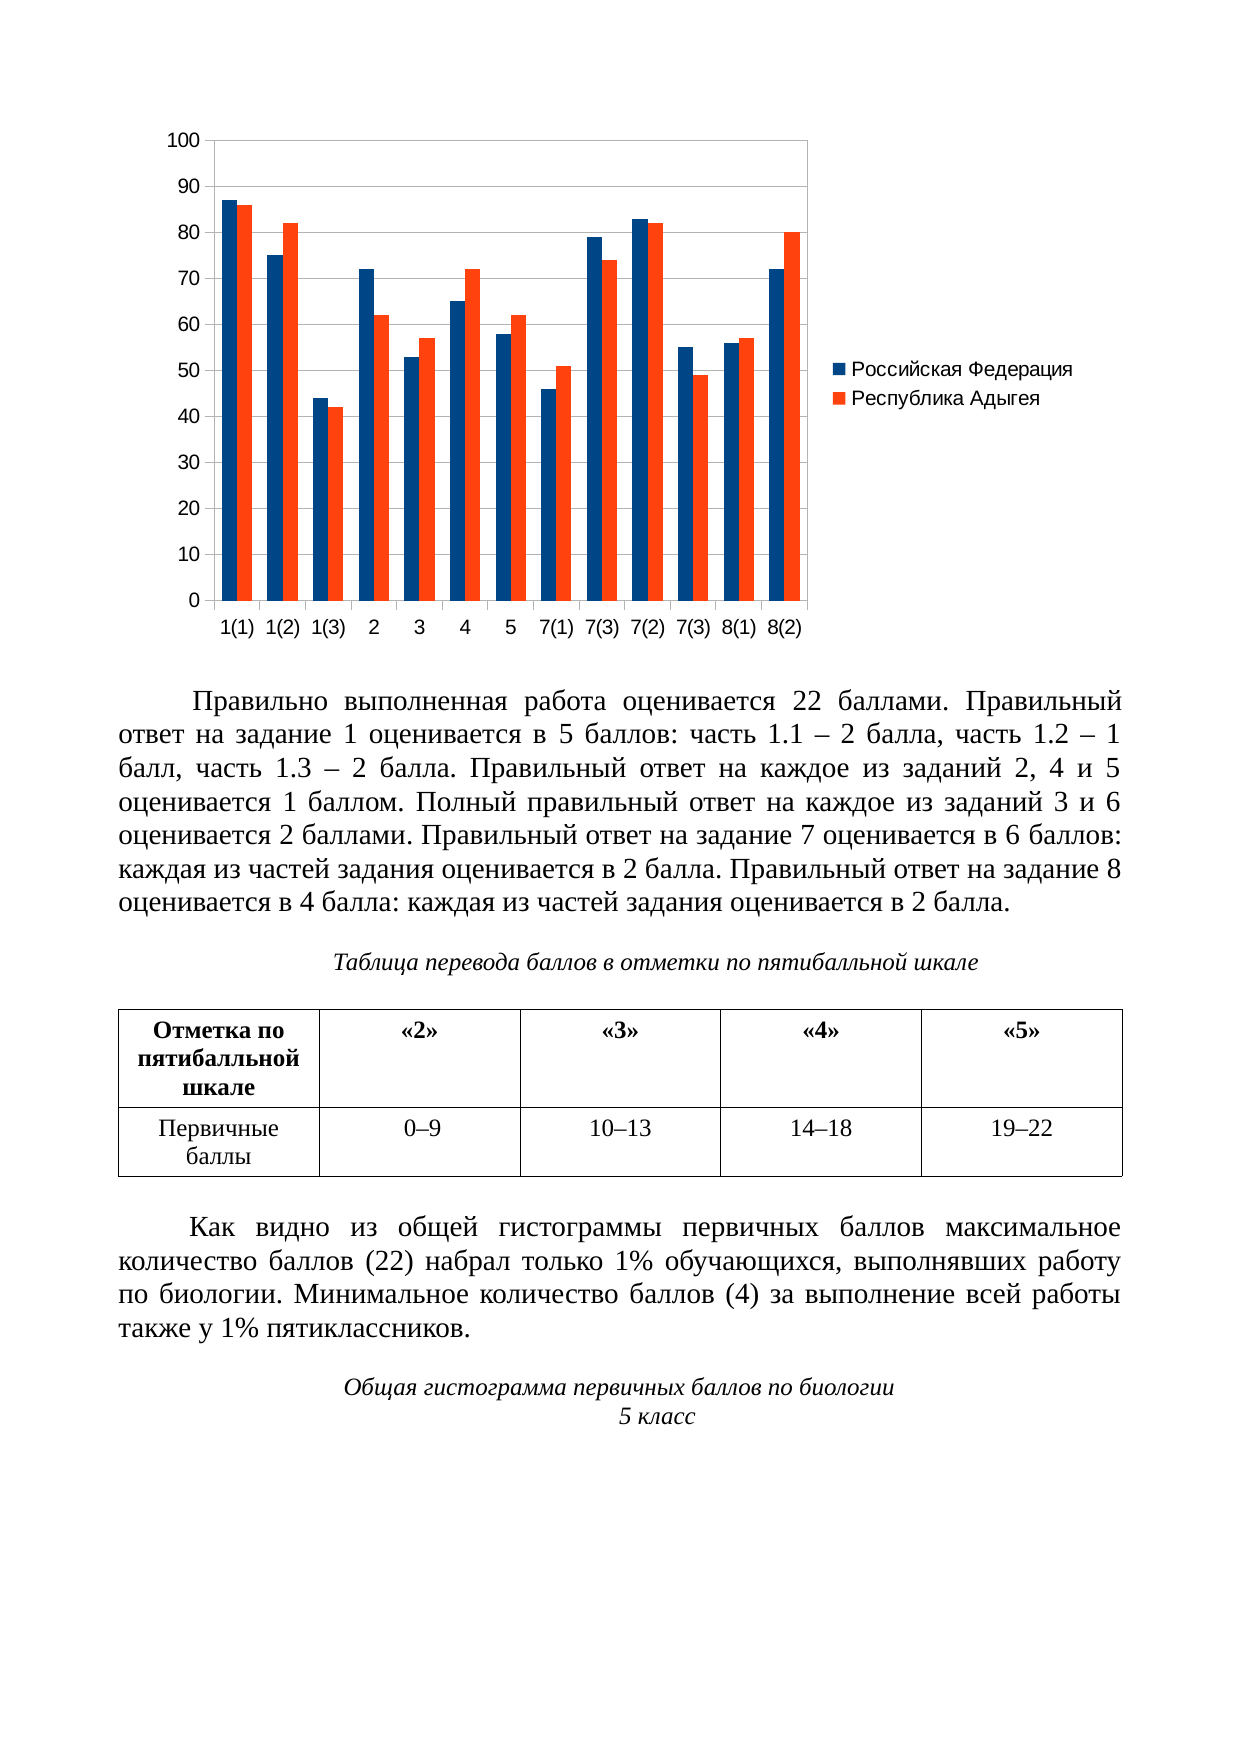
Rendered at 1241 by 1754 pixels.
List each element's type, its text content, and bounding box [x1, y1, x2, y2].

text Таблица перевода баллов в отметки по пятибалльной шкале [118, 947, 1122, 975]
text Как видно из общей гистограммы первичных баллов максимальное количество баллов (22) набрал только 1% обучающихся, выполнявших работу по биологии. Минимальное количество баллов (4) за выполнение всей работы также у 1% пятиклассников. [118, 1209, 1122, 1344]
table_cell 14–18 [721, 1108, 921, 1176]
table_cell Первичные баллы [119, 1108, 319, 1176]
text 5 класс [118, 1401, 1122, 1430]
table_header «5» [922, 1010, 1122, 1107]
table_cell 10–13 [521, 1108, 720, 1176]
text Правильно выполненная работа оценивается 22 баллами. Правильный ответ на задание 1 оценивается в 5 баллов: часть 1.1 – 2 балла, часть 1.2 – 1 балл, часть 1.3 – 2 балла. Правильный ответ на каждое из заданий 2, 4 и 5 оценивается 1 баллом. Полный правильный ответ на каждое из заданий 3 и 6 оценивается 2 баллами. Правильный ответ на задание 7 оценивается в 6 баллов: каждая из частей задания оценивается в 2 балла. Правильный ответ на задание 8 оценивается в 4 балла: каждая из частей задания оценивается в 2 балла. [118, 683, 1122, 918]
table_cell 0–9 [320, 1108, 520, 1176]
table_cell 19–22 [922, 1108, 1122, 1176]
table_header «3» [521, 1010, 720, 1107]
table_header «4» [721, 1010, 921, 1107]
table_header «2» [320, 1010, 520, 1107]
text Общая гистограмма первичных баллов по биологии [118, 1372, 1122, 1401]
table_header Отметка по пятибалльной шкале [119, 1010, 319, 1107]
